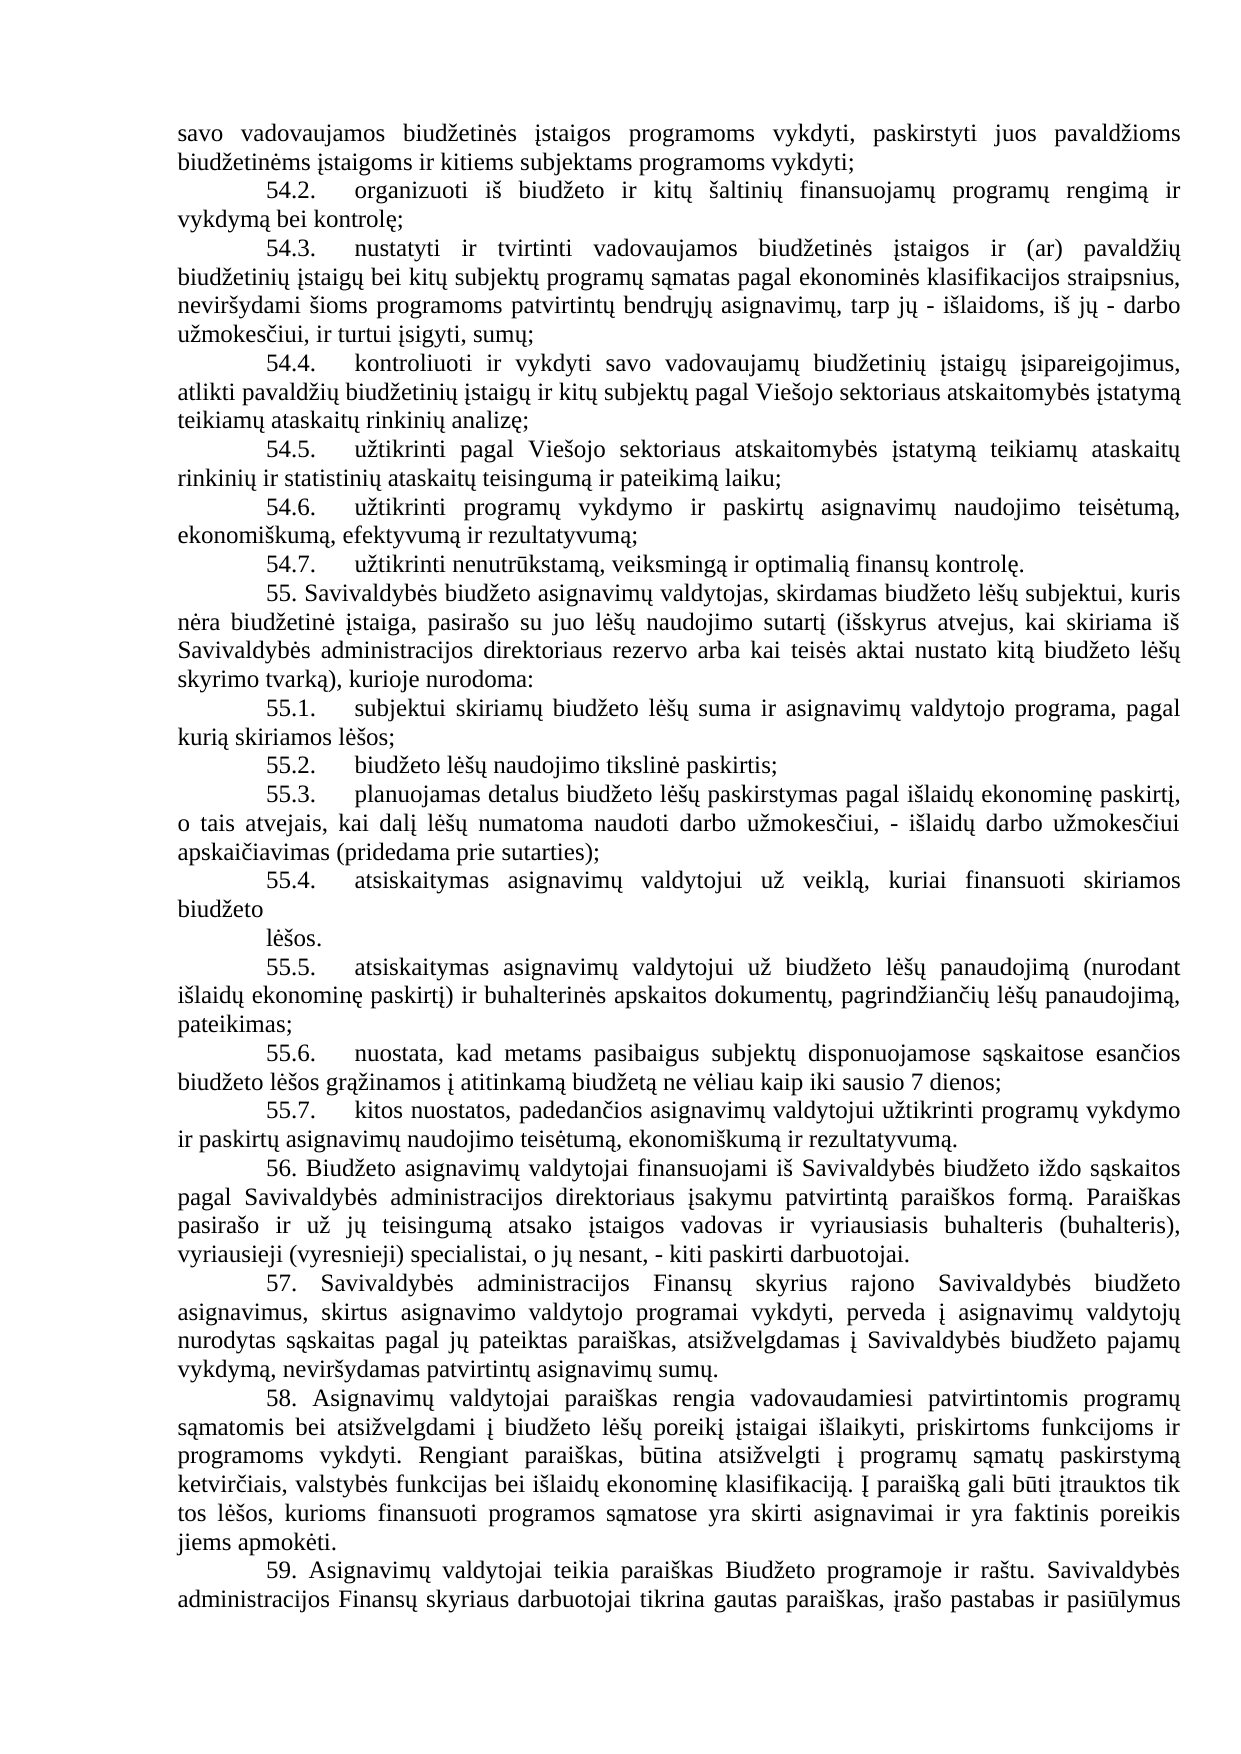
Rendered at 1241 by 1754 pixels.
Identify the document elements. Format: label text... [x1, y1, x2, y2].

text 54.3. nustatyti ir tvirtinti vadovaujamos biudžetinės įstaigos ir (ar) pavaldžių biudžetinių įstaigų bei kitų subjektų programų sąmatas pagal ekonominės klasifikacijos straipsnius, neviršydami šioms programoms patvirtintų bendrųjų asignavimų, tarp jų - išlaidoms, iš jų - darbo užmokesčiui, ir turtui įsigyti, sumų; [177, 233, 1181, 348]
text 55. Savivaldybės biudžeto asignavimų valdytojas, skirdamas biudžeto lėšų subjektui, kuris nėra biudžetinė įstaiga, pasirašo su juo lėšų naudojimo sutartį (išskyrus atvejus, kai skiriama iš Savivaldybės administracijos direktoriaus rezervo arba kai teisės aktai nustato kitą biudžeto lėšų skyrimo tvarką), kurioje nurodoma: [177, 578, 1181, 693]
text 55.5. atsiskaitymas asignavimų valdytojui už biudžeto lėšų panaudojimą (nurodant išlaidų ekonominę paskirtį) ir buhalterinės apskaitos dokumentų, pagrindžiančių lėšų panaudojimą, pateikimas; [177, 952, 1181, 1038]
text 54.2. organizuoti iš biudžeto ir kitų šaltinių finansuojamų programų rengimą ir vykdymą bei kontrolę; [177, 176, 1181, 233]
text 57. Savivaldybės administracijos Finansų skyrius rajono Savivaldybės biudžeto asignavimus, skirtus asignavimo valdytojo programai vykdyti, perveda į asignavimų valdytojų nurodytas sąskaitas pagal jų pateiktas paraiškas, atsižvelgdamas į Savivaldybės biudžeto pajamų vykdymą, neviršydamas patvirtintų asignavimų sumų. [177, 1268, 1181, 1383]
text 55.4. atsiskaitymas asignavimų valdytojui už veiklą, kuriai finansuoti skiriamos biudžeto [177, 866, 1181, 923]
text 54.7. užtikrinti nenutrūkstamą, veiksmingą ir optimalią finansų kontrolę. [177, 549, 1181, 578]
text 56. Biudžeto asignavimų valdytojai finansuojami iš Savivaldybės biudžeto iždo sąskaitos pagal Savivaldybės administracijos direktoriaus įsakymu patvirtintą paraiškos formą. Paraiškas pasirašo ir už jų teisingumą atsako įstaigos vadovas ir vyriausiasis buhalteris (buhalteris), vyriausieji (vyresnieji) specialistai, o jų nesant, - kiti paskirti darbuotojai. [177, 1153, 1181, 1268]
text 54.5. užtikrinti pagal Viešojo sektoriaus atskaitomybės įstatymą teikiamų ataskaitų rinkinių ir statistinių ataskaitų teisingumą ir pateikimą laiku; [177, 434, 1181, 492]
text 58. Asignavimų valdytojai paraiškas rengia vadovaudamiesi patvirtintomis programų sąmatomis bei atsižvelgdami į biudžeto lėšų poreikį įstaigai išlaikyti, priskirtoms funkcijoms ir programoms vykdyti. Rengiant paraiškas, būtina atsižvelgti į programų sąmatų paskirstymą ketvirčiais, valstybės funkcijas bei išlaidų ekonominę klasifikaciją. Į paraišką gali būti įtrauktos tik tos lėšos, kurioms finansuoti programos sąmatose yra skirti asignavimai ir yra faktinis poreikis jiems apmokėti. [177, 1383, 1181, 1556]
text savo vadovaujamos biudžetinės įstaigos programoms vykdyti, paskirstyti juos pavaldžioms biudžetinėms įstaigoms ir kitiems subjektams programoms vykdyti; [177, 118, 1181, 176]
text 55.2. biudžeto lėšų naudojimo tikslinė paskirtis; [177, 751, 1181, 779]
text 54.4. kontroliuoti ir vykdyti savo vadovaujamų biudžetinių įstaigų įsipareigojimus, atlikti pavaldžių biudžetinių įstaigų ir kitų subjektų pagal Viešojo sektoriaus atskaitomybės įstatymą teikiamų ataskaitų rinkinių analizę; [177, 348, 1181, 434]
text lėšos. [177, 923, 1181, 952]
text 54.6. užtikrinti programų vykdymo ir paskirtų asignavimų naudojimo teisėtumą, ekonomiškumą, efektyvumą ir rezultatyvumą; [177, 492, 1181, 549]
text 55.3. planuojamas detalus biudžeto lėšų paskirstymas pagal išlaidų ekonominę paskirtį, o tais atvejais, kai dalį lėšų numatoma naudoti darbo užmokesčiui, - išlaidų darbo užmokesčiui apskaičiavimas (pridedama prie sutarties); [177, 779, 1181, 866]
text 55.6. nuostata, kad metams pasibaigus subjektų disponuojamose sąskaitose esančios biudžeto lėšos grąžinamos į atitinkamą biudžetą ne vėliau kaip iki sausio 7 dienos; [177, 1038, 1181, 1096]
text 55.1. subjektui skiriamų biudžeto lėšų suma ir asignavimų valdytojo programa, pagal kurią skiriamos lėšos; [177, 693, 1181, 751]
text 59. Asignavimų valdytojai teikia paraiškas Biudžeto programoje ir raštu. Savivaldybės administracijos Finansų skyriaus darbuotojai tikrina gautas paraiškas, įrašo pastabas ir pasiūlymus [177, 1556, 1181, 1613]
text 55.7. kitos nuostatos, padedančios asignavimų valdytojui užtikrinti programų vykdymo ir paskirtų asignavimų naudojimo teisėtumą, ekonomiškumą ir rezultatyvumą. [177, 1096, 1181, 1153]
